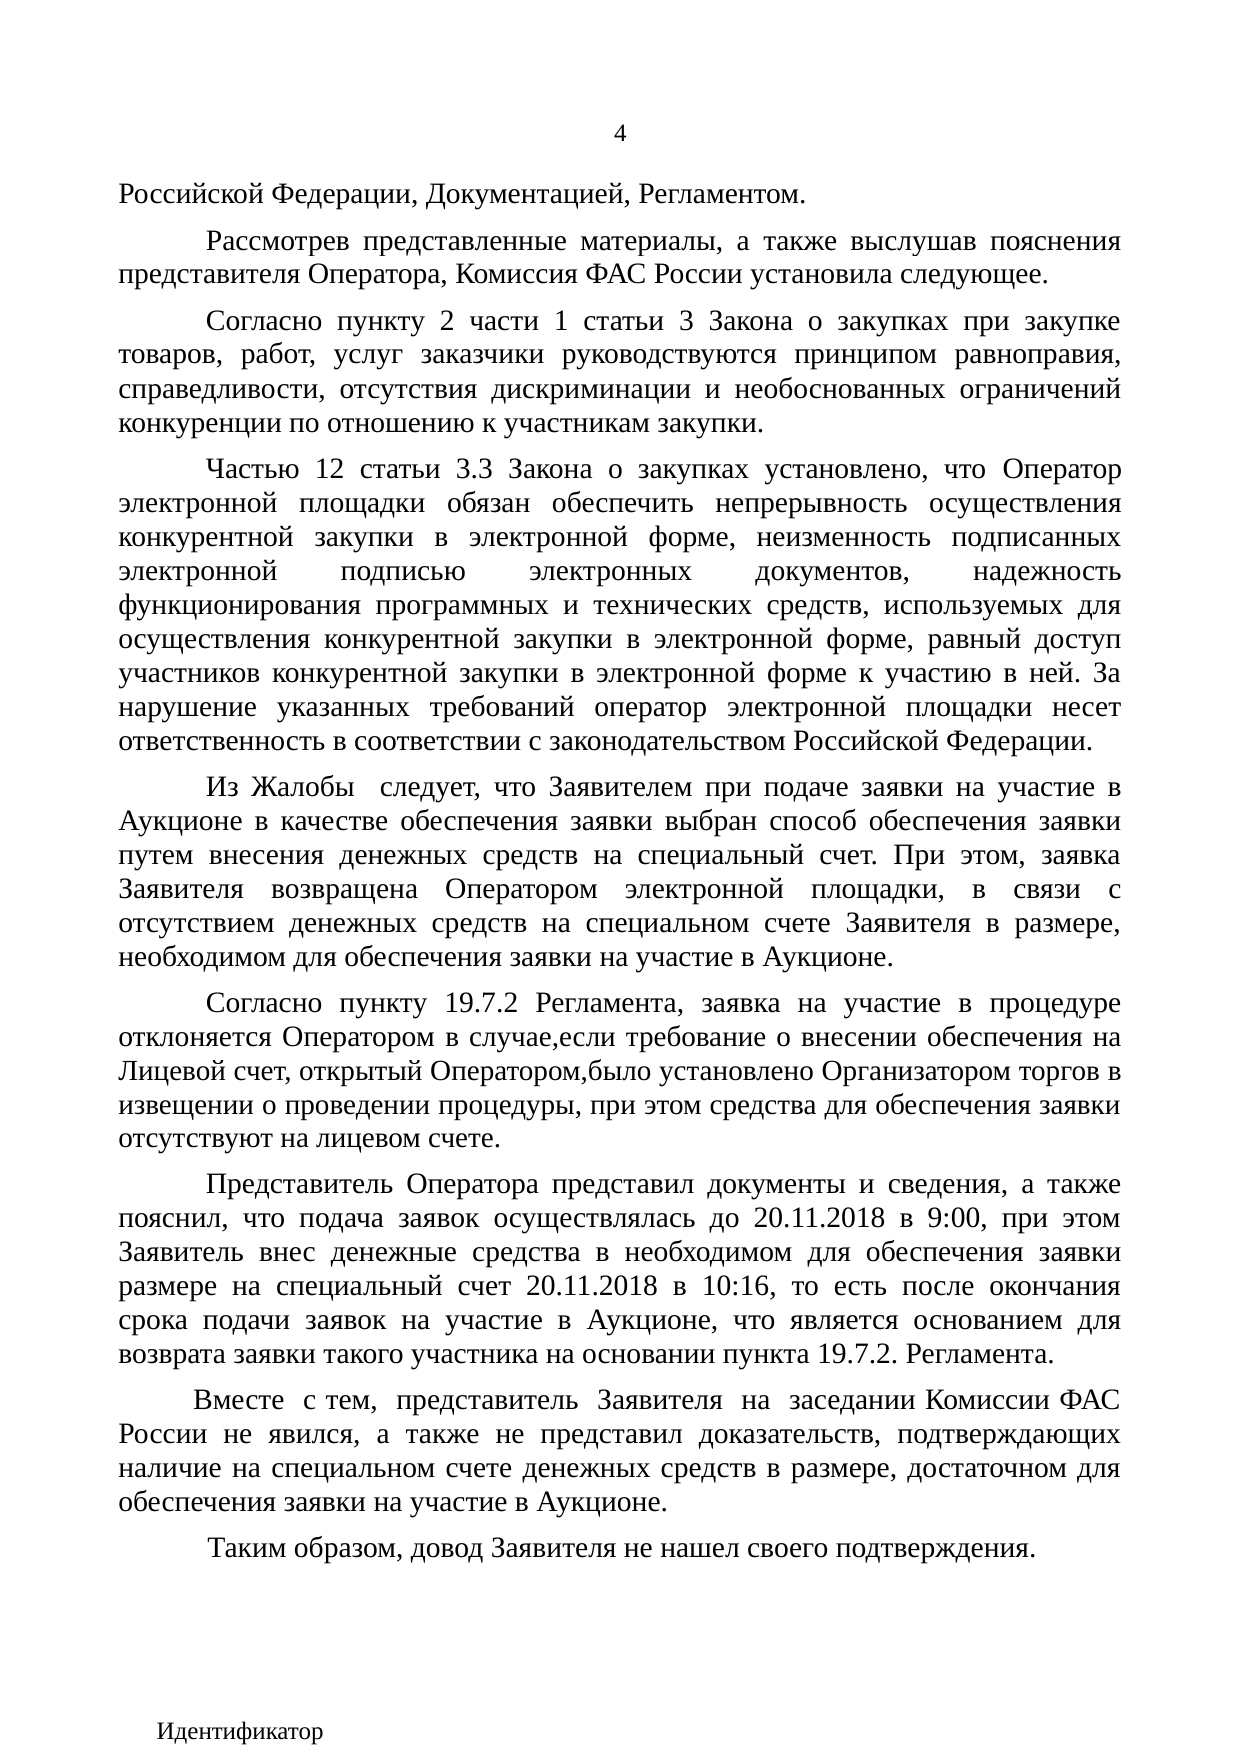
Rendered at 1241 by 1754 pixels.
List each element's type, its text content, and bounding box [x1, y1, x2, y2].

text Из Жалобы следует, что Заявителем при подаче заявки на участие в Аукционе в качестве обеспечения заявки выбран способ обеспечения заявки путем внесения денежных средств на специальный счет. При этом, заявка Заявителя возвращена Оператором электронной площадки, в связи с отсутствием денежных средств на специальном счете Заявителя в размере, необходимом для обеспечения заявки на участие в Аукционе. [118, 769, 1122, 973]
text Представитель Оператора представил документы и сведения, а также пояснил, что подача заявок осуществлялась до 20.11.2018 в 9:00, при этом Заявитель внес денежные средства в необходимом для обеспечения заявки размере на специальный счет 20.11.2018 в 10:16, то есть после окончания срока подачи заявок на участие в Аукционе, что является основанием для возврата заявки такого участника на основании пункта 19.7.2. Регламента. [118, 1166, 1122, 1370]
text Согласно пункту 19.7.2 Регламента, заявка на участие в процедуре отклоняется Оператором в случае,если требование о внесении обеспечения на Лицевой счет, открытый Оператором,было установлено Организатором торгов в извещении о проведении процедуры, при этом средства для обеспечения заявки отсутствуют на лицевом счете. [118, 985, 1122, 1154]
text Таким образом, довод Заявителя не нашел своего подтверждения. [118, 1530, 1122, 1564]
text Вместе с тем, представитель Заявителя на заседании Комиссии ФАС России не явился, а также не представил доказательств, подтверждающих наличие на специальном счете денежных средств в размере, достаточном для обеспечения заявки на участие в Аукционе. [118, 1382, 1122, 1518]
text Российской Федерации, Документацией, Регламентом. [118, 176, 1122, 210]
text Рассмотрев представленные материалы, а также выслушав пояснения представителя Оператора, Комиссия ФАС России установила следующее. [118, 222, 1122, 290]
text Согласно пункту 2 части 1 статьи 3 Закона о закупках при закупке товаров, работ, услуг заказчики руководствуются принципом равноправия, справедливости, отсутствия дискриминации и необоснованных ограничений конкуренции по отношению к участникам закупки. [118, 302, 1122, 438]
text Частью 12 статьи 3.3 Закона о закупках установлено, что Оператор электронной площадки обязан обеспечить непрерывность осуществления конкурентной закупки в электронной форме, неизменность подписанных электронной подписью электронных документов, надежность функционирования программных и технических средств, используемых для осуществления конкурентной закупки в электронной форме, равный доступ участников конкурентной закупки в электронной форме к участию в ней. За нарушение указанных требований оператор электронной площадки несет ответственность в соответствии с законодательством Российской Федерации. [118, 450, 1122, 757]
